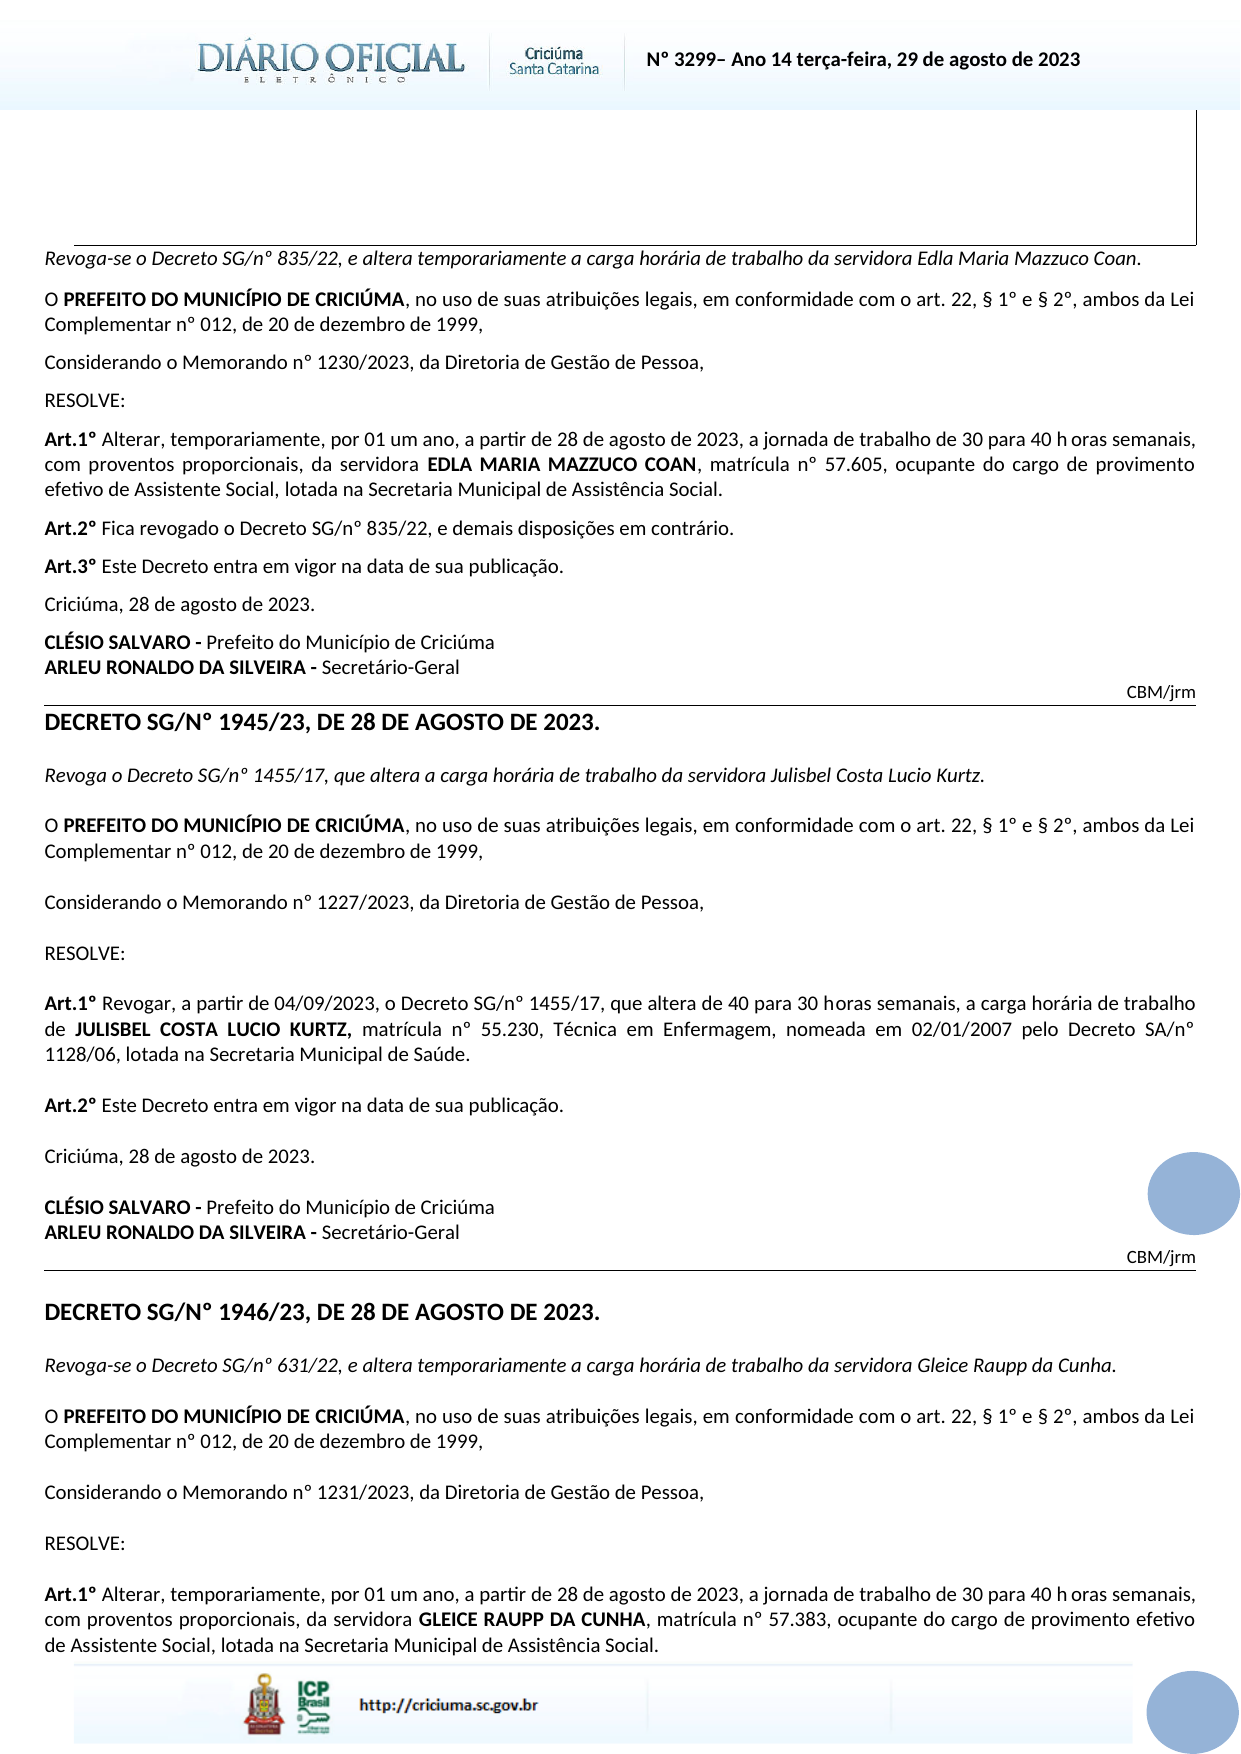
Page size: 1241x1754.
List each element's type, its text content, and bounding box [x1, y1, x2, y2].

text Considerando o Memorando nº 1231/2023, da Diretoria de Gestão de Pessoa, [44, 1479, 1196, 1505]
text ARLEU RONALDO DA SILVEIRA - Secretário-Geral [44, 654, 1196, 680]
text CLÉSIO SALVARO - Prefeito do Município de Criciúma [44, 1194, 1156, 1219]
text Revoga-se o Decreto SG/nº 835/22, e altera temporariamente a carga horária de trabalho da servidora Edla Maria Mazzuco Coan. [44, 245, 1196, 271]
text RESOLVE: [44, 388, 1196, 413]
text Revoga-se o Decreto SG/nº 631/22, e altera temporariamente a carga horária de trabalho da servidora Gleice Raupp da Cunha. [44, 1352, 1196, 1378]
text Art.1º Alterar, temporariamente, por 01 um ano, a partir de 28 de agosto de 2023, a jornada de trabalho de 30 para 40 horas semanais, com proventos proporcionais, da servidora EDLA MARIA MAZZUCO COAN, matrícula nº 57.605, ocupante do cargo de provimento efetivo de Assistente Social, lotada na Secretaria Municipal de Assistência Social. [44, 426, 1196, 502]
text DECRETO SG/Nº 1945/23, DE 28 DE AGOSTO DE 2023. [44, 706, 1196, 736]
text CLÉSIO SALVARO - Prefeito do Município de Criciúma [44, 629, 1196, 654]
text Art.1º Revogar, a partir de 04/09/2023, o Decreto SG/nº 1455/17, que altera de 40 para 30 horas semanais, a carga horária de trabalho de JULISBEL COSTA LUCIO KURTZ, matrícula nº 55.230, Técnica em Enfermagem, nomeada em 02/01/2007 pelo Decreto SA/nº 1128/06, lotada na Secretaria Municipal de Saúde. [44, 991, 1196, 1067]
text Considerando o Memorando nº 1227/2023, da Diretoria de Gestão de Pessoa, [44, 889, 1196, 914]
text Art.1º Alterar, temporariamente, por 01 um ano, a partir de 28 de agosto de 2023, a jornada de trabalho de 30 para 40 horas semanais, com proventos proporcionais, da servidora GLEICE RAUPP DA CUNHA, matrícula nº 57.383, ocupante do cargo de provimento efetivo de Assistente Social, lotada na Secretaria Municipal de Assistência Social. [44, 1581, 1196, 1657]
text Criciúma, 28 de agosto de 2023. [44, 591, 1196, 616]
text Considerando o Memorando nº 1230/2023, da Diretoria de Gestão de Pessoa, [44, 349, 1196, 375]
text O PREFEITO DO MUNICÍPIO DE CRICIÚMA, no uso de suas atribuições legais, em conformidade com o art. 22, § 1º e § 2º, ambos da Lei Complementar nº 012, de 20 de dezembro de 1999, [44, 286, 1196, 337]
text Art.2º Fica revogado o Decreto SG/nº 835/22, e demais disposições em contrário. [44, 515, 1196, 540]
text CBM/jrm [44, 680, 1196, 705]
text DECRETO SG/Nº 1946/23, DE 28 DE AGOSTO DE 2023. [44, 1296, 1196, 1327]
text O PREFEITO DO MUNICÍPIO DE CRICIÚMA, no uso de suas atribuições legais, em conformidade com o art. 22, § 1º e § 2º, ambos da Lei Complementar nº 012, de 20 de dezembro de 1999, [44, 813, 1196, 863]
text RESOLVE: [44, 940, 1196, 965]
text Revoga o Decreto SG/nº 1455/17, que altera a carga horária de trabalho da servidora Julisbel Costa Lucio Kurtz. [44, 762, 1196, 787]
text CBM/jrm [44, 1245, 1196, 1270]
text Art.2º Este Decreto entra em vigor na data de sua publicação. [44, 1092, 1196, 1118]
text Art.3º Este Decreto entra em vigor na data de sua publicação. [44, 553, 1196, 578]
text RESOLVE: [44, 1530, 1196, 1556]
text O PREFEITO DO MUNICÍPIO DE CRICIÚMA, no uso de suas atribuições legais, em conformidade com o art. 22, § 1º e § 2º, ambos da Lei Complementar nº 012, de 20 de dezembro de 1999, [44, 1403, 1196, 1454]
text ARLEU RONALDO DA SILVEIRA - Secretário-Geral [44, 1219, 1196, 1245]
text Criciúma, 28 de agosto de 2023. [44, 1143, 1196, 1168]
